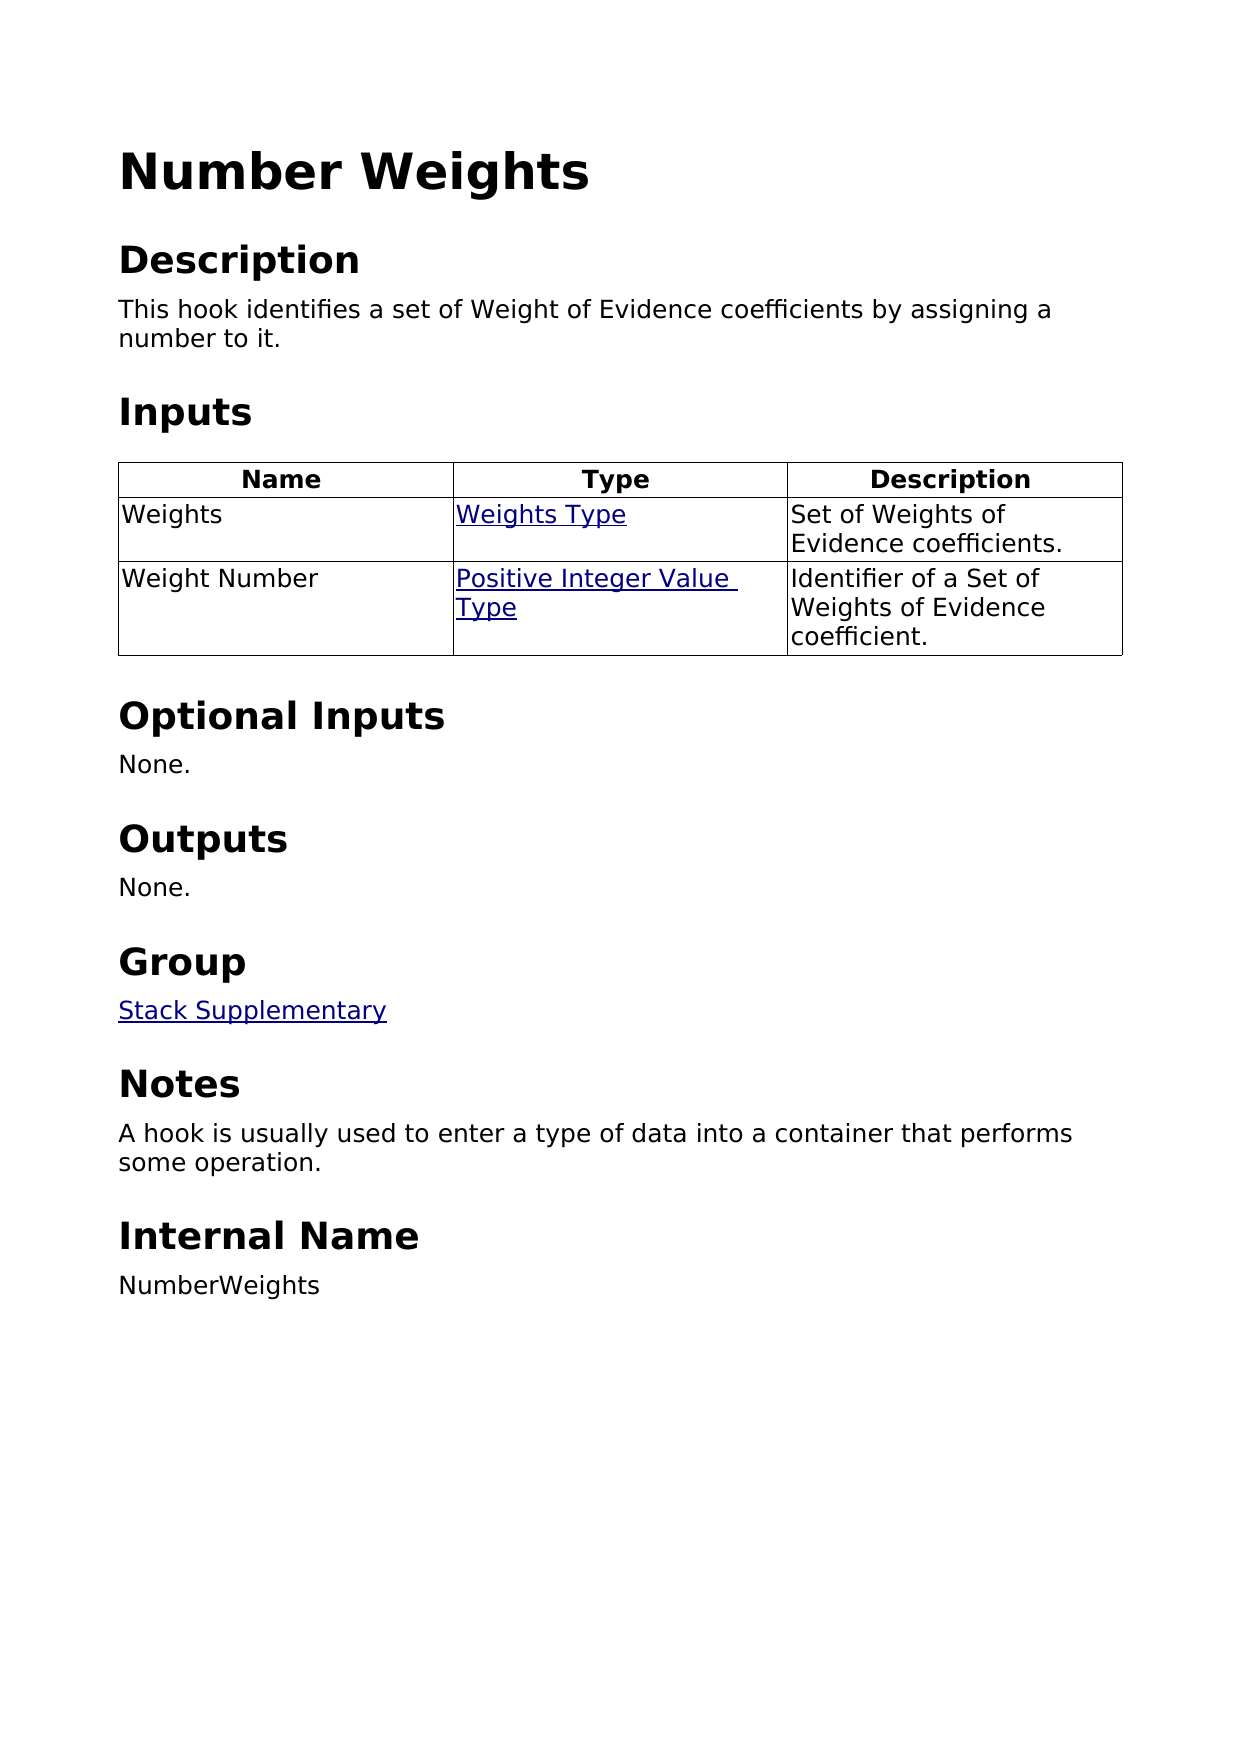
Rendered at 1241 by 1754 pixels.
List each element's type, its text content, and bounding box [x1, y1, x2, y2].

subtitle Internal Name [118, 1215, 1122, 1258]
subtitle Inputs [118, 391, 1122, 434]
text A hook is usually used to enter a type of data into a container that performs some operation. [118, 1119, 1122, 1177]
subtitle Outputs [118, 817, 1122, 861]
subtitle Group [118, 940, 1122, 984]
text None. [118, 751, 1122, 780]
subtitle Notes [118, 1063, 1122, 1107]
table_cell Weights [119, 498, 453, 561]
subtitle Optional Inputs [118, 694, 1122, 738]
table_cell Identifier of a Set of Weights of Evidence coefficient. [788, 562, 1122, 654]
text NumberWeights [118, 1271, 1122, 1300]
text Stack Supplementary [118, 996, 1122, 1025]
table_cell Weight Number [119, 562, 453, 654]
table_header Name [119, 463, 453, 497]
table_header Description [788, 463, 1122, 497]
subtitle Description [118, 239, 1122, 282]
table_cell Set of Weights of Evidence coefficients. [788, 498, 1122, 561]
text None. [118, 873, 1122, 903]
table_cell Weights Type [454, 498, 787, 561]
table_header Type [454, 463, 787, 497]
text This hook identifies a set of Weight of Evidence coefficients by assigning a number to it. [118, 295, 1122, 353]
subtitle Number Weights [118, 143, 1122, 201]
table_cell Positive Integer Value Type [454, 562, 787, 654]
